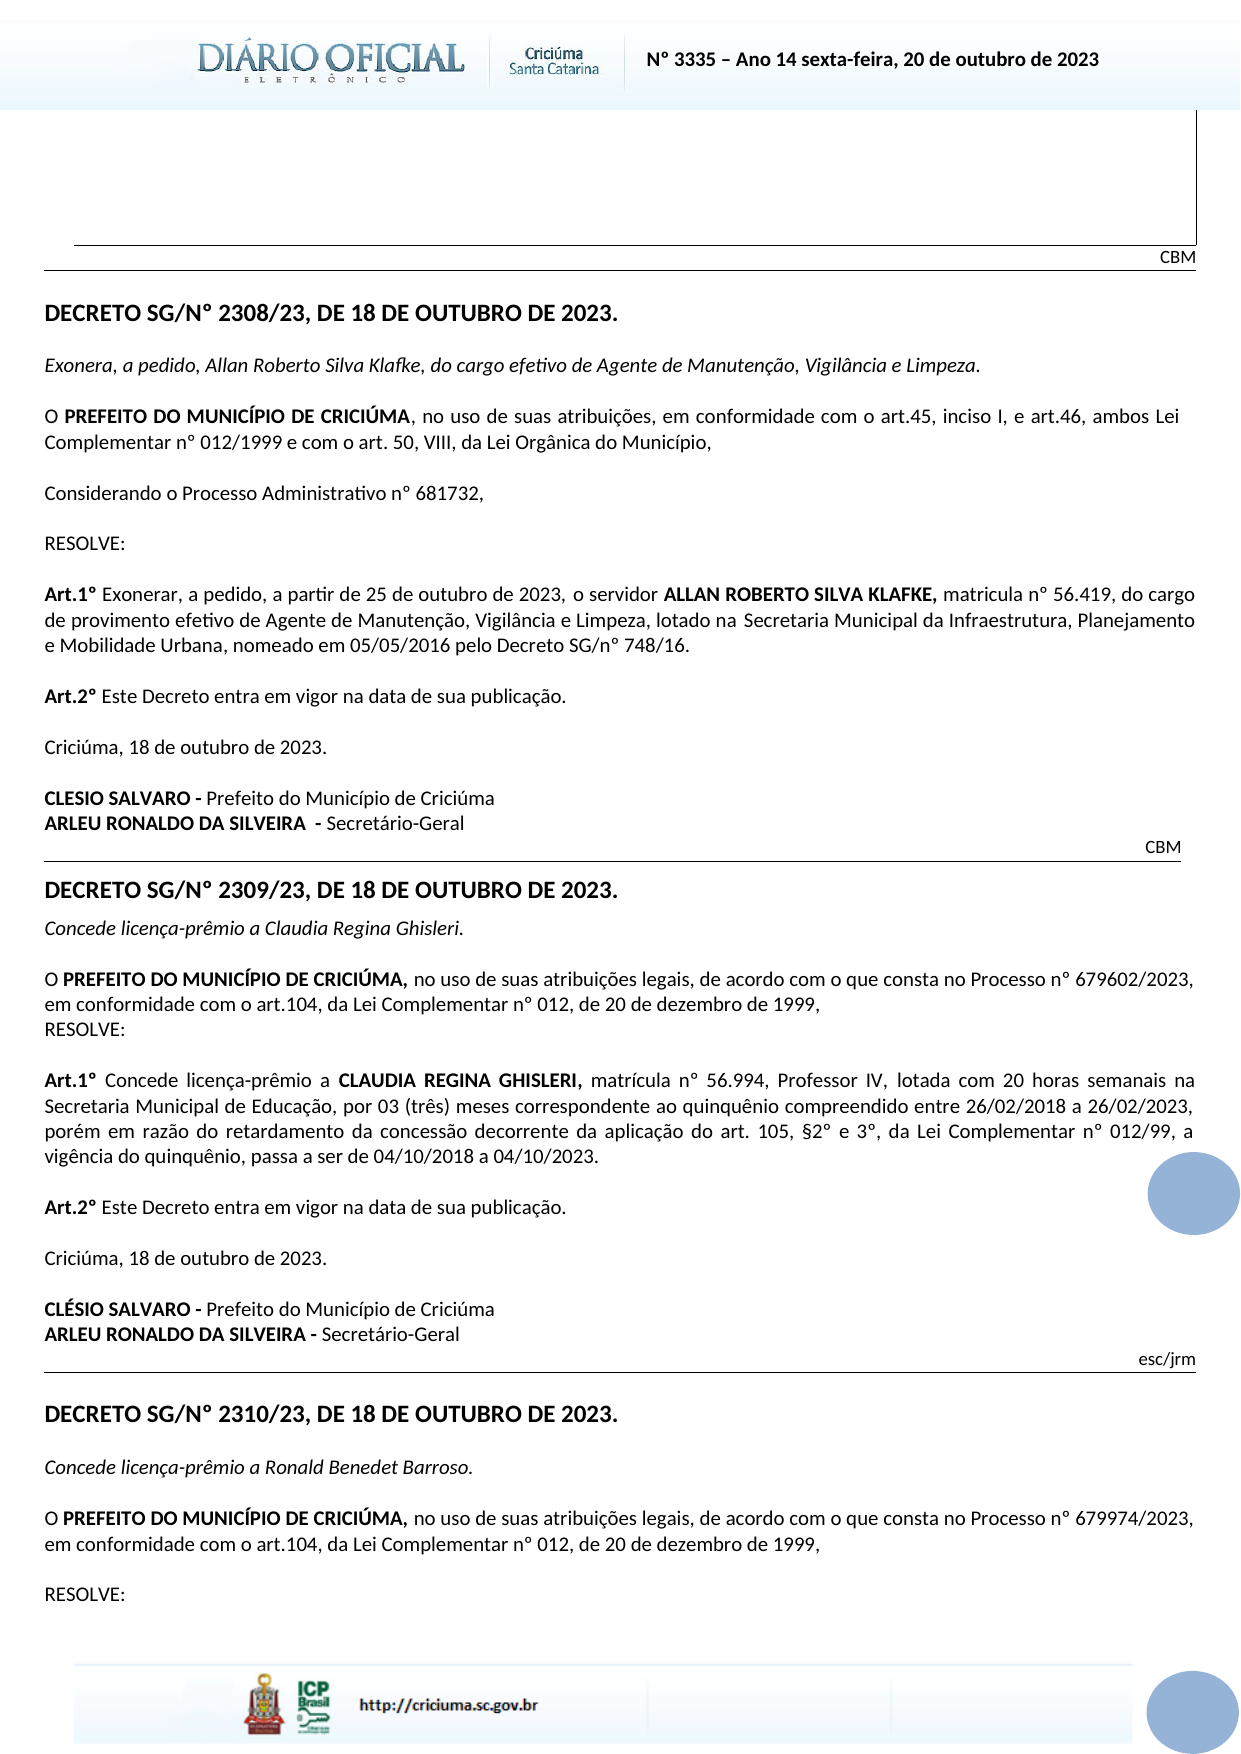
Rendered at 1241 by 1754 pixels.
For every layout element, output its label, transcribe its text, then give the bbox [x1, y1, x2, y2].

text CLÉSIO SALVARO - Prefeito do Município de Criciúma [44, 1296, 1196, 1322]
text ARLEU RONALDO DA SILVEIRA - Secretário-Geral [44, 1322, 1196, 1347]
text Criciúma, 18 de outubro de 2023. [44, 1245, 1196, 1271]
text RESOLVE: [44, 531, 1181, 556]
text CBM [44, 245, 1196, 270]
text Exonera, a pedido, Allan Roberto Silva Klafke, do cargo efetivo de Agente de Manutenção, Vigilância e Limpeza. [44, 353, 1196, 378]
text DECRETO SG/Nº 2309/23, DE 18 DE OUTUBRO DE 2023. [44, 874, 1196, 905]
text ARLEU RONALDO DA SILVEIRA - Secretário-Geral [44, 810, 1196, 836]
text RESOLVE: [44, 1582, 1196, 1607]
text Concede licença-prêmio a Claudia Regina Ghisleri. [44, 915, 1196, 940]
text CBM [44, 836, 1181, 861]
text Art.2º Este Decreto entra em vigor na data de sua publicação. [44, 1194, 1157, 1220]
text Art.2º Este Decreto entra em vigor na data de sua publicação. [44, 683, 1196, 708]
text RESOLVE: [44, 1017, 1196, 1042]
text O PREFEITO DO MUNICÍPIO DE CRICIÚMA, no uso de suas atribuições legais, de acordo com o que consta no Processo nº 679602/2023, em conformidade com o art.104, da Lei Complementar nº 012, de 20 de dezembro de 1999, [44, 966, 1196, 1017]
text O PREFEITO DO MUNICÍPIO DE CRICIÚMA, no uso de suas atribuições legais, de acordo com o que consta no Processo nº 679974/2023, em conformidade com o art.104, da Lei Complementar nº 012, de 20 de dezembro de 1999, [44, 1505, 1196, 1556]
text Concede licença-prêmio a Ronald Benedet Barroso. [44, 1454, 1196, 1480]
text DECRETO SG/Nº 2308/23, DE 18 DE OUTUBRO DE 2023. [44, 297, 1196, 327]
text CLESIO SALVARO - Prefeito do Município de Criciúma [44, 785, 1196, 810]
text DECRETO SG/Nº 2310/23, DE 18 DE OUTUBRO DE 2023. [44, 1398, 1196, 1429]
text Art.1º Exonerar, a pedido, a partir de 25 de outubro de 2023, o servidor ALLAN ROBERTO SILVA KLAFKE, matricula nº 56.419, do cargo de provimento efetivo de Agente de Manutenção, Vigilância e Limpeza, lotado na Secretaria Municipal da Infraestrutura, Planejamento e Mobilidade Urbana, nomeado em 05/05/2016 pelo Decreto SG/nº 748/16. [44, 581, 1196, 658]
text O PREFEITO DO MUNICÍPIO DE CRICIÚMA, no uso de suas atribuições, em conformidade com o art.45, inciso I, e art.46, ambos Lei Complementar nº 012/1999 e com o art. 50, VIII, da Lei Orgânica do Município, [44, 403, 1181, 454]
text Art.1º Concede licença-prêmio a CLAUDIA REGINA GHISLERI, matrícula nº 56.994, Professor IV, lotada com 20 horas semanais na Secretaria Municipal de Educação, por 03 (três) meses correspondente ao quinquênio compreendido entre 26/02/2018 a 26/02/2023, porém em razão do retardamento da concessão decorrente da aplicação do art. 105, §2º e 3º, da Lei Complementar nº 012/99, a vigência do quinquênio, passa a ser de 04/10/2018 a 04/10/2023. [44, 1067, 1196, 1169]
text Considerando o Processo Administrativo nº 681732, [44, 480, 1181, 505]
text Criciúma, 18 de outubro de 2023. [44, 734, 1181, 759]
text esc/jrm [44, 1347, 1196, 1372]
